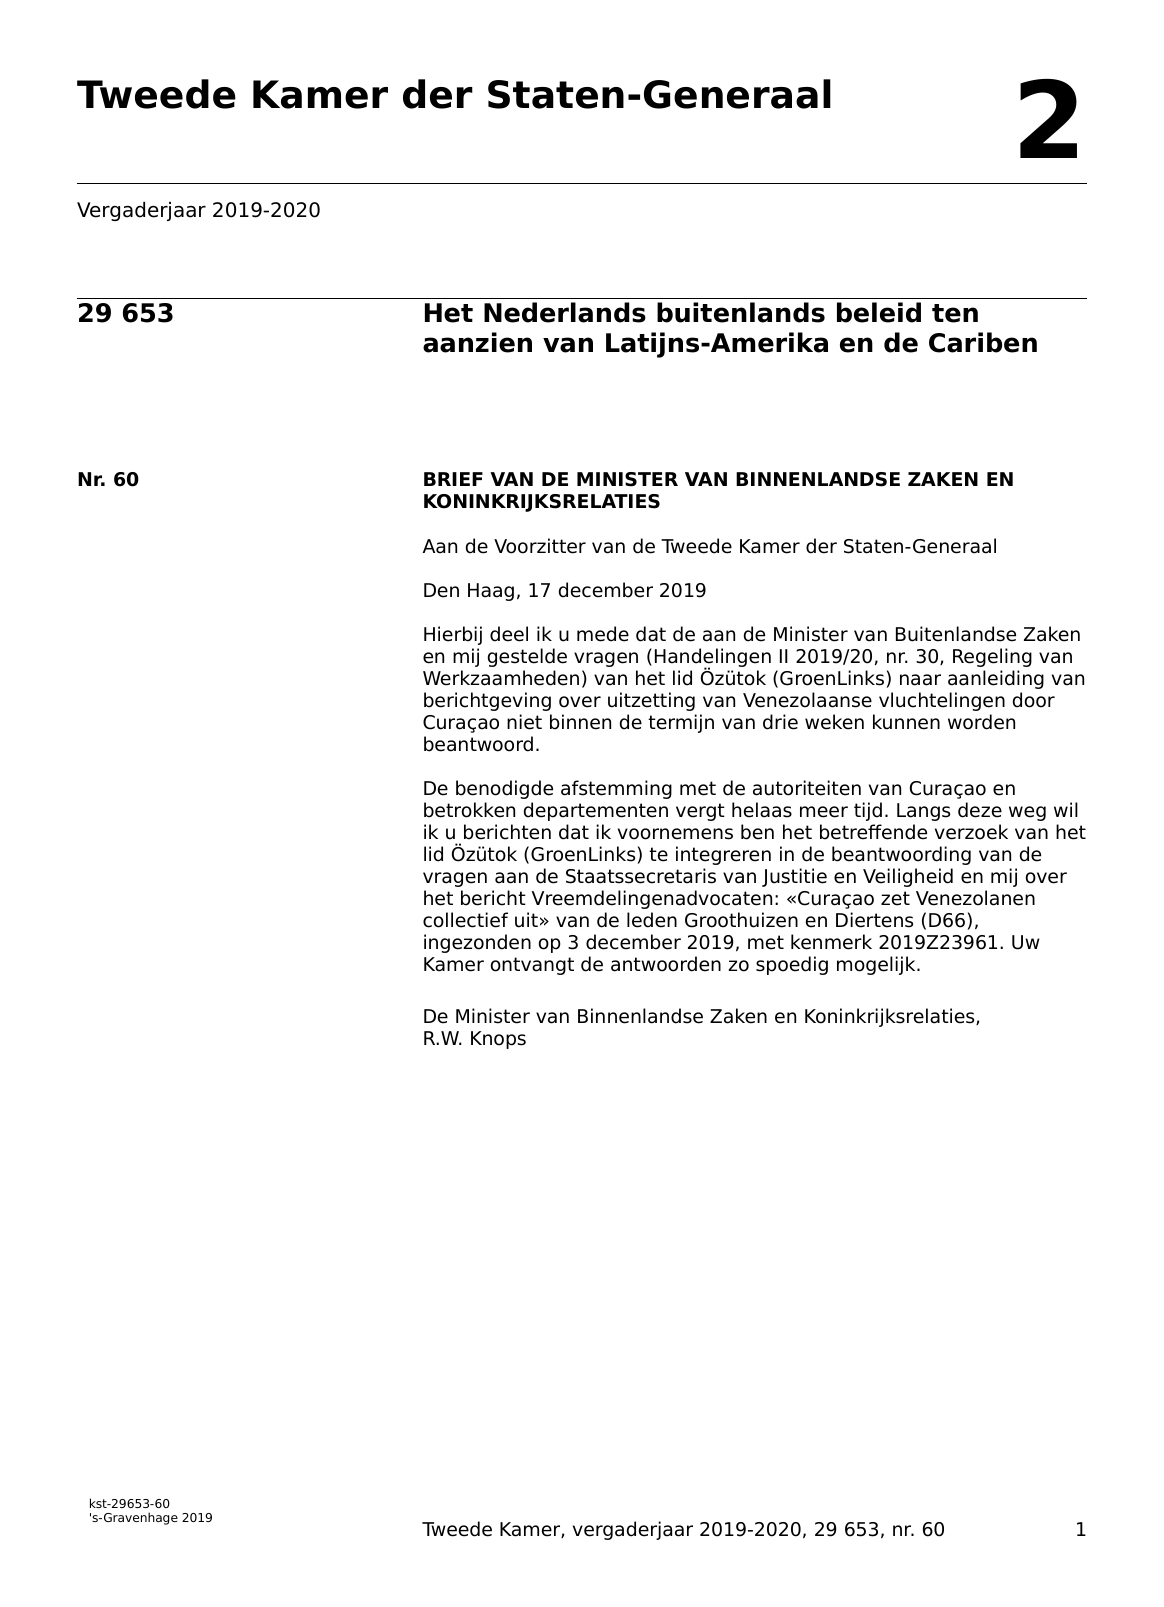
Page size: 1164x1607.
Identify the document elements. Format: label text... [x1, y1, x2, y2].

text De Minister van Binnenlandse Zaken en Koninkrijksrelaties, R.W. Knops [422, 1006, 1087, 1050]
table_header 2 [886, 59, 1087, 183]
subtitle Nr. 60 BRIEF VAN DE MINISTER VAN BINNENLANDSE ZAKEN EN KONINKRIJKSRELATIES [77, 469, 1087, 513]
table_cell Vergaderjaar 2019-2020 [77, 184, 1087, 298]
text De benodigde afstemming met de autoriteiten van Curaçao en betrokken departementen vergt helaas meer tijd. Langs deze weg wil ik u berichten dat ik voornemens ben het betreffende verzoek van het lid Özütok (GroenLinks) te integreren in de beantwoording van de vragen aan de Staatssecretaris van Justitie en Veiligheid en mij over het bericht Vreemdelingenadvocaten: «Curaçao zet Venezolanen collectief uit» van de leden Groothuizen en Diertens (D66), ingezonden op 3 december 2019, met kenmerk 2019Z23961. Uw Kamer ontvangt de antwoorden zo spoedig mogelijk. [422, 778, 1087, 976]
text kst-29653-60 [88, 1497, 323, 1511]
table_header Tweede Kamer der Staten-Generaal [77, 59, 886, 183]
text Aan de Voorzitter van de Tweede Kamer der Staten-Generaal [422, 536, 1087, 557]
text 's-Gravenhage 2019 [88, 1511, 323, 1525]
text Den Haag, 17 december 2019 [422, 580, 1087, 602]
text Hierbij deel ik u mede dat de aan de Minister van Buitenlandse Zaken en mij gestelde vragen (Handelingen II 2019/20, nr. 30, Regeling van Werkzaamheden) van het lid Özütok (GroenLinks) naar aanleiding van berichtgeving over uitzetting van Venezolaanse vluchtelingen door Curaçao niet binnen de termijn van drie weken kunnen worden beantwoord. [422, 624, 1087, 756]
subtitle 29 653 Het Nederlands buitenlands beleid ten aanzien van Latijns-Amerika en de Cariben [77, 299, 1087, 358]
